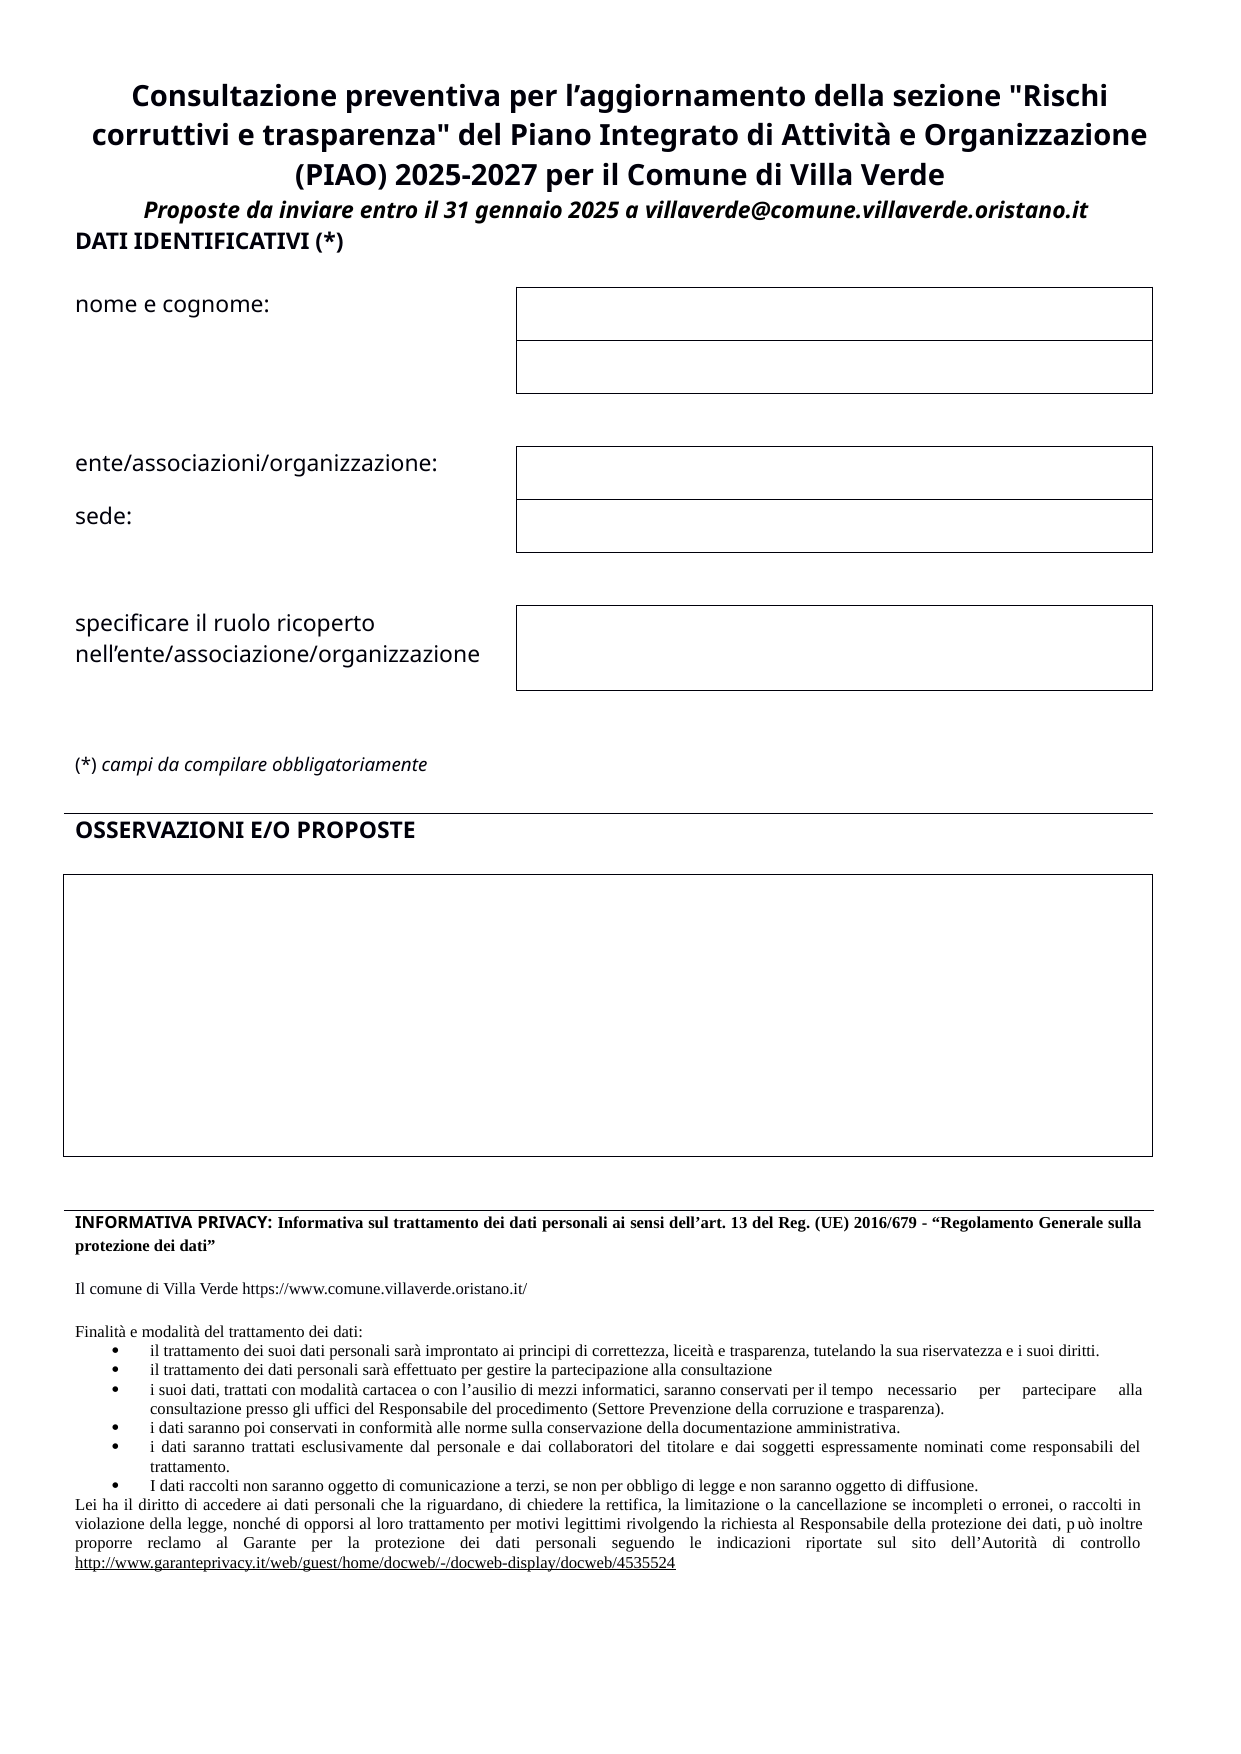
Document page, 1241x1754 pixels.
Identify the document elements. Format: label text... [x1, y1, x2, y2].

table_cell [517, 691, 1153, 751]
table_cell sede: [64, 499, 516, 552]
table_cell (*) campi da compilare obbligatoriamente [64, 751, 517, 812]
table_cell [517, 553, 1153, 605]
table_cell [517, 606, 1152, 690]
table_cell [517, 288, 1152, 340]
table_cell [517, 447, 1152, 499]
text Proposte da inviare entro il 31 gennaio 2025 a villaverde@comune.villaverde.oristano.it [75, 194, 1165, 225]
table_cell [64, 1572, 1154, 1633]
table_cell [64, 393, 517, 446]
table_cell [64, 552, 517, 605]
table_cell [517, 500, 1152, 552]
table_cell [64, 690, 517, 751]
table_cell OSSERVAZIONI E/O PROPOSTE [64, 814, 1153, 874]
table_header [517, 225, 1153, 287]
table_cell [64, 875, 1152, 1156]
table_cell [517, 394, 1153, 446]
table_cell specificare il ruolo ricoperto nell’ente/associazione/organizzazione [64, 605, 516, 690]
table_header DATI IDENTIFICATIVI (*) [64, 225, 517, 287]
table_cell ente/associazioni/organizzazione: [64, 446, 516, 499]
table_header INFORMATIVA PRIVACY: Informativa sul trattamento dei dati personali ai sensi dell’art. 13 del Reg. (UE) 2016/679 - “Regolamento Generale sulla protezione dei dati” Il comune di Villa Verde https://www.comune.villaverde.oristano.it/ Finalità e modalità del trattamento dei dati: il trattamento dei suoi dati personali sarà improntato ai principi di correttezza, liceità e trasparenza, tutelando la sua riservatezza e i suoi diritti. il trattamento dei dati personali sarà effettuato per gestire la partecipazione alla consultazione i suoi dati, trattati con modalità cartacea o con l’ausilio di mezzi informatici, saranno conservati per il tempo necessario per partecipare alla consultazione presso gli uffici del Responsabile del procedimento (Settore Prevenzione della corruzione e trasparenza). i dati saranno poi conservati in conformità alle norme sulla conservazione della documentazione amministrativa. i dati saranno trattati esclusivamente dal personale e dai collaboratori del titolare e dai soggetti espressamente nominati come responsabili del trattamento. I dati raccolti non saranno oggetto di comunicazione a terzi, se non per obbligo di legge e non saranno oggetto di diffusione. Lei ha il diritto di accedere ai dati personali che la riguardano, di chiedere la rettifica, la limitazione o la cancellazione se incompleti o erronei, o raccolti in violazione della legge, nonché di opporsi al loro trattamento per motivi legittimi rivolgendo la richiesta al Responsabile della protezione dei dati, può inoltre proporre reclamo al Garante per la protezione dei dati personali seguendo le indicazioni riportate sul sito dell’Autorità di controllo http://www.garanteprivacy.it/web/guest/home/docweb/-/docweb-display/docweb/4535524 [64, 1211, 1154, 1572]
table_cell [517, 341, 1152, 393]
table_cell nome e cognome: [64, 287, 516, 340]
table_cell [64, 340, 516, 393]
table_cell [517, 751, 1153, 812]
text Consultazione preventiva per l’aggiornamento della sezione "Rischi corruttivi e trasparenza" del Piano Integrato di Attività e Organizzazione (PIAO) 2025-2027 per il Comune di Villa Verde [75, 75, 1165, 194]
